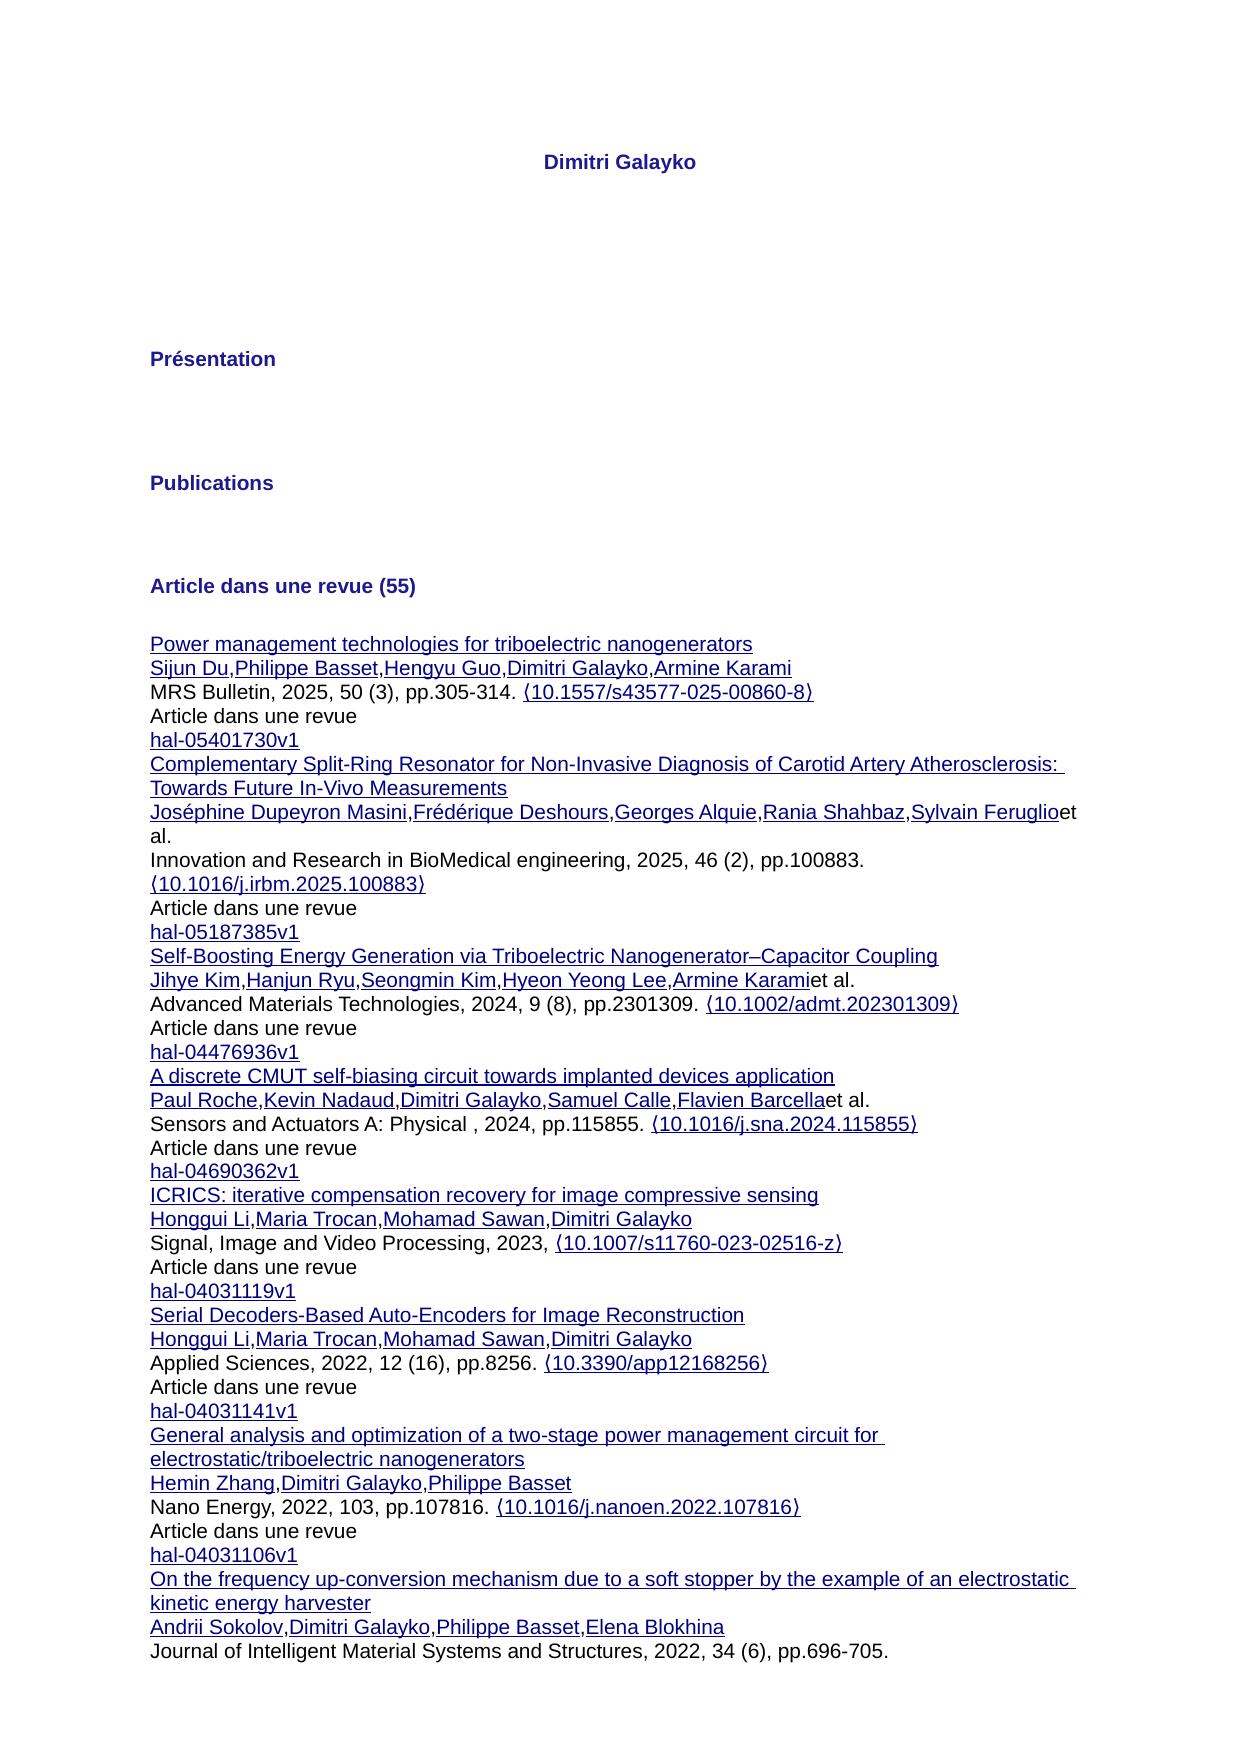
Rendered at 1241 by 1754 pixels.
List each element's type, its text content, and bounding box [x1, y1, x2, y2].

table_cell Serial Decoders-Based Auto-Encoders for Image Reconstruction Honggui Li,Maria Trocan,Mohamad Sawan,Dimitri Galayko Applied Sciences, 2022, 12 (16), pp.8256. ⟨10.3390/app12168256⟩ Article dans une revue hal-04031141v1 [150, 1303, 1090, 1423]
table_cell On the frequency up-conversion mechanism due to a soft stopper by the example of an electrostatic kinetic energy harvester Andrii Sokolov,Dimitri Galayko,Philippe Basset,Elena Blokhina Journal of Intelligent Material Systems and Structures, 2022, 34 (6), pp.696-705. [150, 1567, 1090, 1662]
table_cell A discrete CMUT self-biasing circuit towards implanted devices application Paul Roche,Kevin Nadaud,Dimitri Galayko,Samuel Calle,Flavien Barcellaet al. Sensors and Actuators A: Physical , 2024, pp.115855. ⟨10.1016/j.sna.2024.115855⟩ Article dans une revue hal-04690362v1 [150, 1064, 1090, 1183]
subtitle Article dans une revue (55) [150, 574, 1090, 598]
subtitle Dimitri Galayko [150, 150, 1090, 174]
subtitle Publications [150, 471, 1090, 495]
table_cell General analysis and optimization of a two-stage power management circuit for electrostatic/triboelectric nanogenerators Hemin Zhang,Dimitri Galayko,Philippe Basset Nano Energy, 2022, 103, pp.107816. ⟨10.1016/j.nanoen.2022.107816⟩ Article dans une revue hal-04031106v1 [150, 1423, 1090, 1567]
table_header Power management technologies for triboelectric nanogenerators Sijun Du,Philippe Basset,Hengyu Guo,Dimitri Galayko,Armine Karami MRS Bulletin, 2025, 50 (3), pp.305-314. ⟨10.1557/s43577-025-00860-8⟩ Article dans une revue hal-05401730v1 [150, 632, 1090, 752]
table_cell Complementary Split-Ring Resonator for Non-Invasive Diagnosis of Carotid Artery Atherosclerosis: Towards Future In-Vivo Measurements Joséphine Dupeyron Masini,Frédérique Deshours,Georges Alquie,Rania Shahbaz,Sylvain Feruglioet al. Innovation and Research in BioMedical engineering, 2025, 46 (2), pp.100883. ⟨10.1016/j.irbm.2025.100883⟩ Article dans une revue hal-05187385v1 [150, 752, 1090, 944]
subtitle Présentation [150, 347, 1090, 371]
table_cell ICRICS: iterative compensation recovery for image compressive sensing Honggui Li,Maria Trocan,Mohamad Sawan,Dimitri Galayko Signal, Image and Video Processing, 2023, ⟨10.1007/s11760-023-02516-z⟩ Article dans une revue hal-04031119v1 [150, 1183, 1090, 1303]
table_cell Self‐Boosting Energy Generation via Triboelectric Nanogenerator–Capacitor Coupling Jihye Kim,Hanjun Ryu,Seongmin Kim,Hyeon Yeong Lee,Armine Karamiet al. Advanced Materials Technologies, 2024, 9 (8), pp.2301309. ⟨10.1002/admt.202301309⟩ Article dans une revue hal-04476936v1 [150, 944, 1090, 1063]
